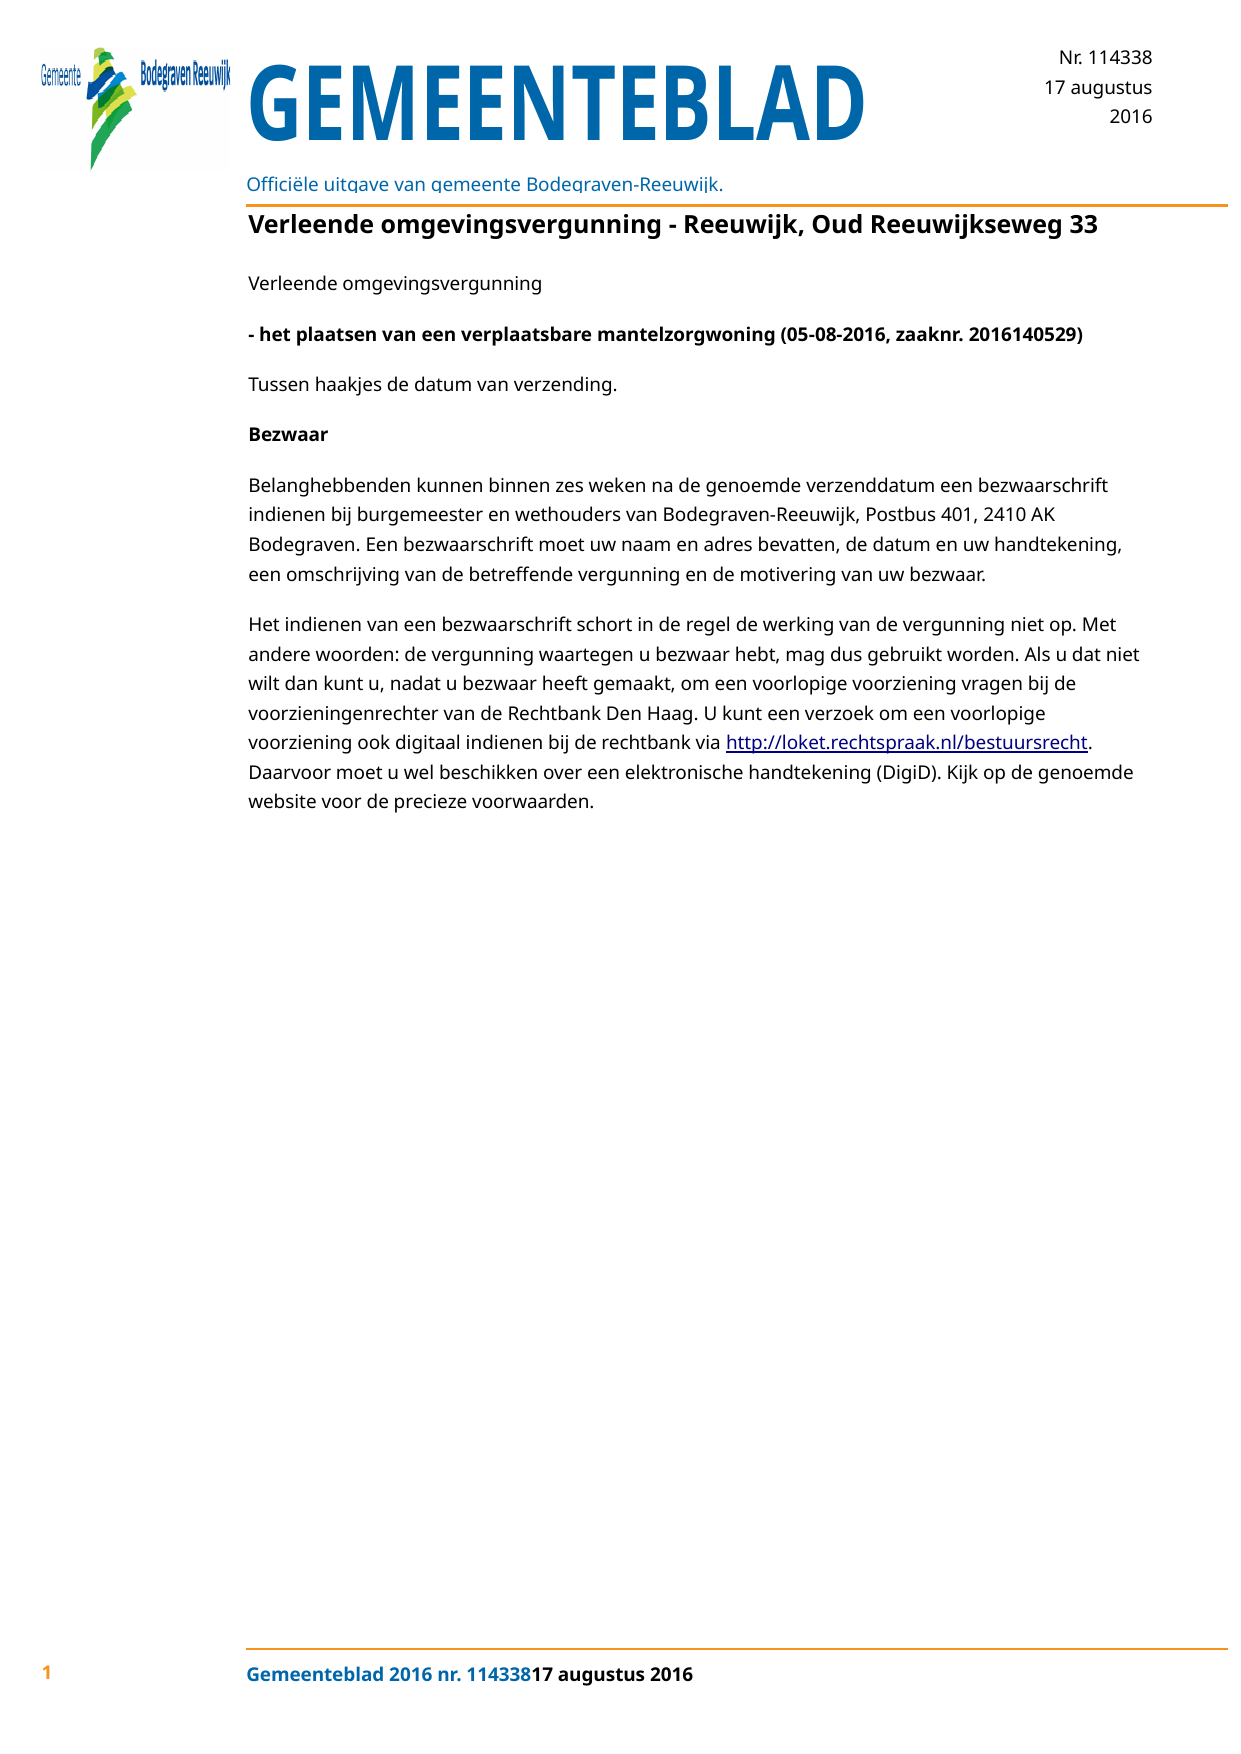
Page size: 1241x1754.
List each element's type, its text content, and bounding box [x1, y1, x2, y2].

text Belanghebbenden kunnen binnen zes weken na de genoemde verzenddatum een bezwaarschrift indienen bij burgemeester en wethouders van Bodegraven-Reeuwijk, Postbus 401, 2410 AK Bodegraven. Een bezwaarschrift moet uw naam en adres bevatten, de datum en uw handtekening, een omschrijving van de betreffende vergunning en de motivering van uw bezwaar. [248, 472, 1152, 586]
text Verleende omgevingsvergunning - Reeuwijk, Oud Reeuwijkseweg 33 [248, 207, 1152, 241]
text Bezwaar [248, 422, 1152, 447]
text Tussen haakjes de datum van verzending. [248, 371, 1152, 397]
text Het indienen van een bezwaarschrift schort in de regel de werking van de vergunning niet op. Met andere woorden: de vergunning waartegen u bezwaar hebt, mag dus gebruikt worden. Als u dat niet wilt dan kunt u, nadat u bezwaar heeft gemaakt, om een voorlopige voorziening vragen bij de voorzieningenrechter van de Rechtbank Den Haag. U kunt een verzoek om een voorlopige voorziening ook digitaal indienen bij de rechtbank via http://loket.rechtspraak.nl/bestuursrecht. Daarvoor moet u wel beschikken over een elektronische handtekening (DigiD). Kijk op de genoemde website voor de precieze voorwaarden. [248, 611, 1152, 814]
picture [41, 47, 231, 172]
text Verleende omgevingsvergunning [248, 270, 1152, 296]
text - het plaatsen van een verplaatsbare mantelzorgwoning (05‑08‑2016, zaaknr. 2016140529) [248, 321, 1152, 346]
